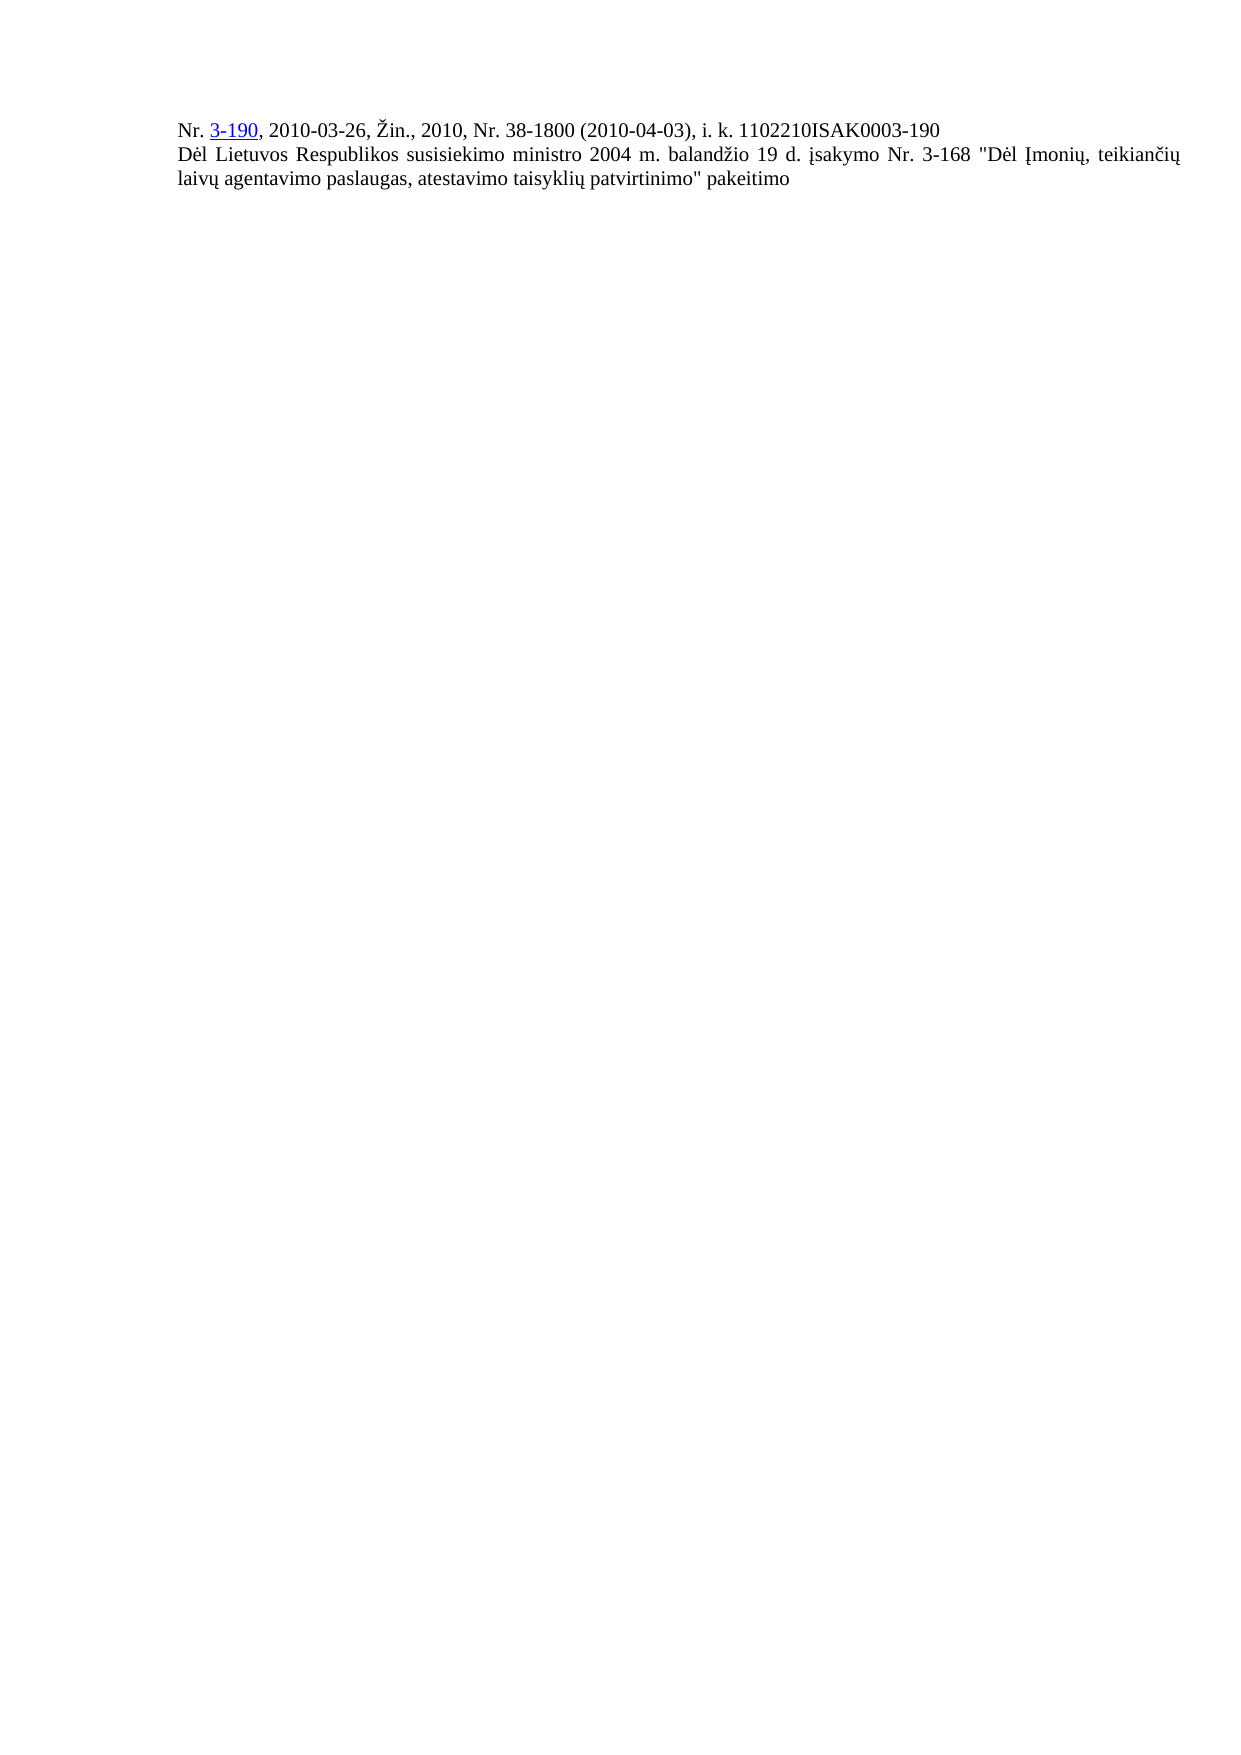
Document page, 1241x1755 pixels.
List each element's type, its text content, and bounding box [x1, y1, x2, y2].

text Dėl Lietuvos Respublikos susisiekimo ministro 2004 m. balandžio 19 d. įsakymo Nr. 3-168 "Dėl Įmonių, teikiančių laivų agentavimo paslaugas, atestavimo taisyklių patvirtinimo" pakeitimo [177, 142, 1181, 190]
text Nr. 3-190, 2010-03-26, Žin., 2010, Nr. 38-1800 (2010-04-03), i. k. 1102210ISAK0003-190 [177, 118, 1181, 142]
